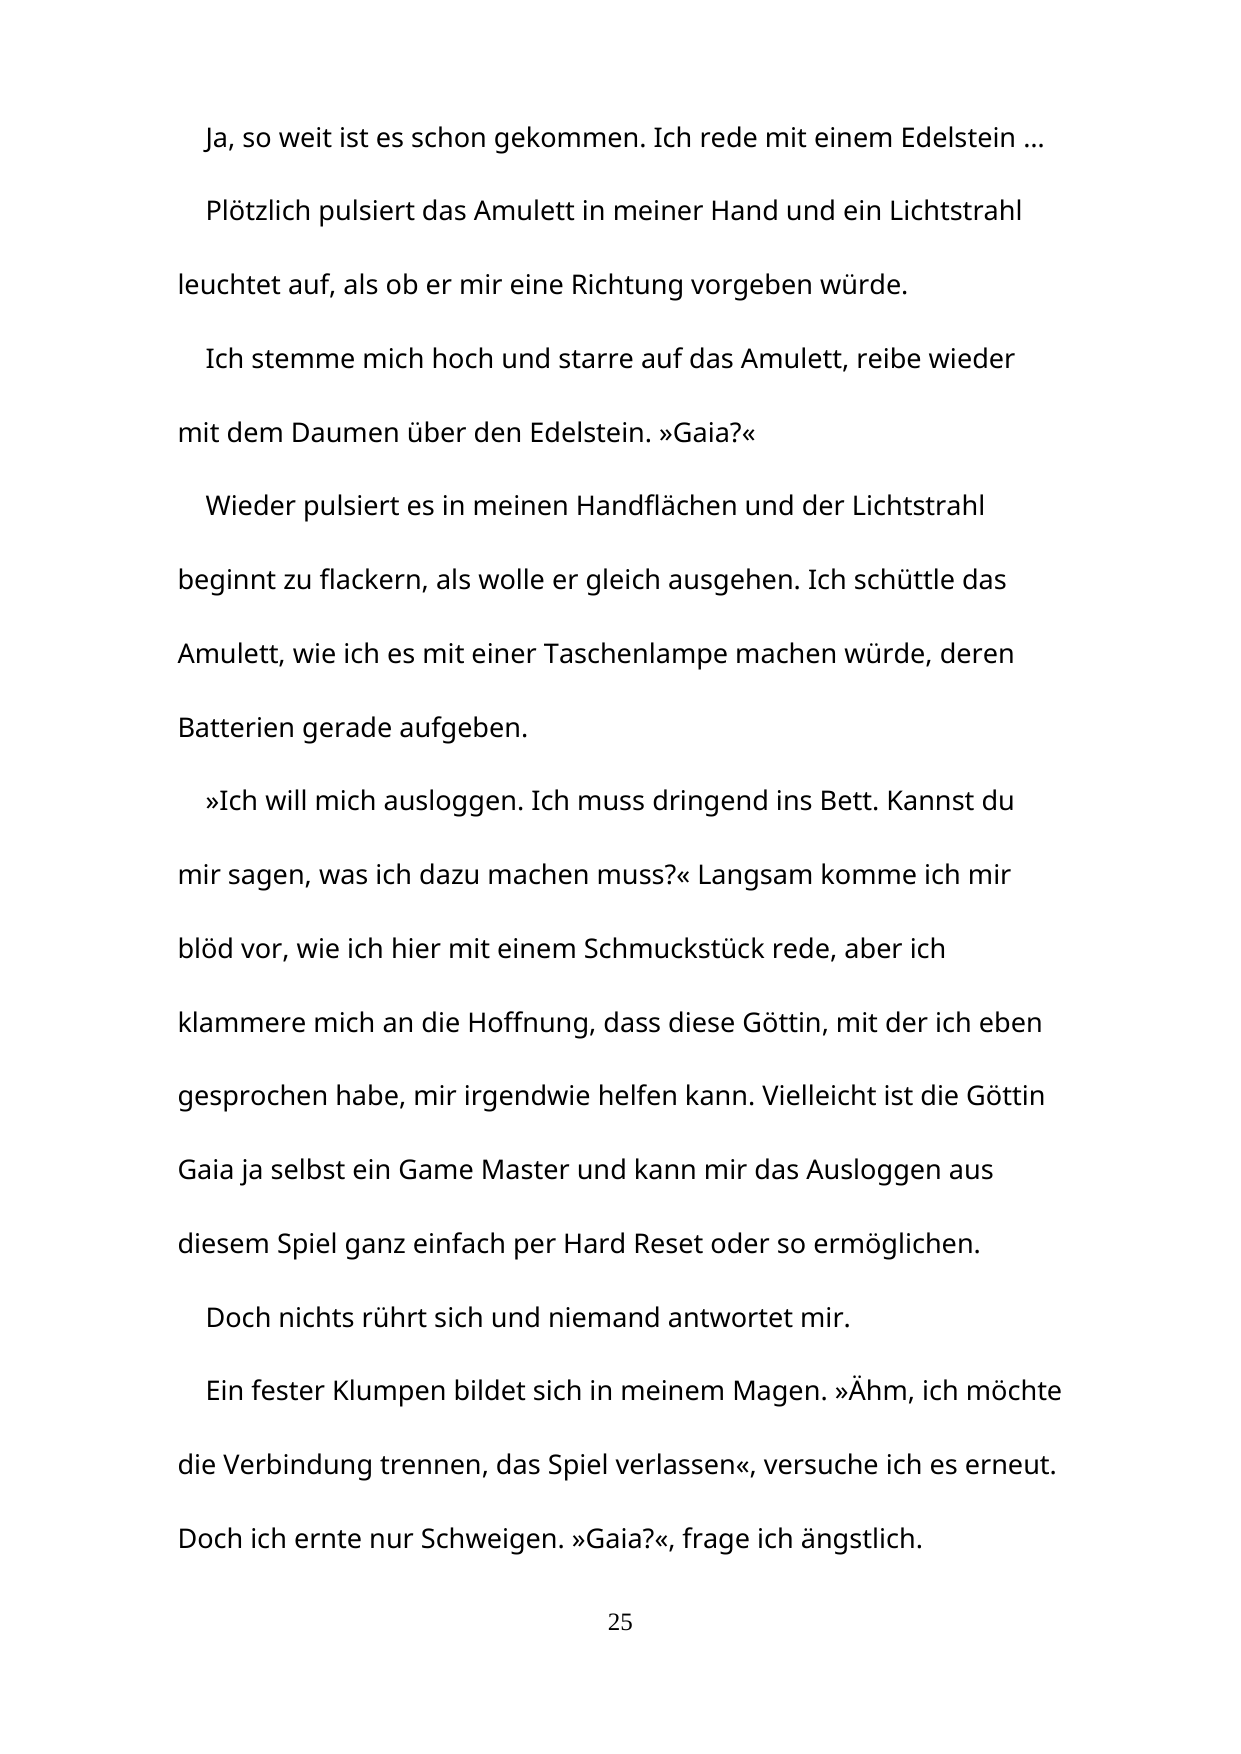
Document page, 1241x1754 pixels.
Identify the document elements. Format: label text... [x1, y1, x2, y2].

text Ja, so weit ist es schon gekommen. Ich rede mit einem Edelstein … [177, 118, 1063, 155]
text Plötzlich pulsiert das Amulett in meiner Hand und ein Lichtstrahl leuchtet auf, als ob er mir eine Richtung vorgeben würde. [177, 192, 1063, 302]
text »Ich will mich ausloggen. Ich muss dringend ins Bett. Kannst du mir sagen, was ich dazu machen muss?« Langsam komme ich mir blöd vor, wie ich hier mit einem Schmuckstück rede, aber ich klammere mich an die Hoffnung, dass diese Göttin, mit der ich eben gesprochen habe, mir irgendwie helfen kann. Vielleicht ist die Göttin Gaia ja selbst ein Game Master und kann mir das Ausloggen aus diesem Spiel ganz einfach per Hard Reset oder so ermöglichen. [177, 782, 1063, 1261]
text Wieder pulsiert es in meinen Handflächen und der Lichtstrahl beginnt zu flackern, als wolle er gleich ausgehen. Ich schüttle das Amulett, wie ich es mit einer Taschenlampe machen würde, deren Batterien gerade aufgeben. [177, 487, 1063, 745]
text Ich stemme mich hoch und starre auf das Amulett, reibe wieder mit dem Daumen über den Edelstein. »Gaia?« [177, 339, 1063, 450]
text Ein fester Klumpen bildet sich in meinem Magen. »Ähm, ich möchte die Verbindung trennen, das Spiel verlassen«, versuche ich es erneut. Doch ich ernte nur Schweigen. »Gaia?«, frage ich ängstlich. [177, 1372, 1063, 1556]
text Doch nichts rührt sich und niemand antwortet mir. [177, 1298, 1063, 1335]
